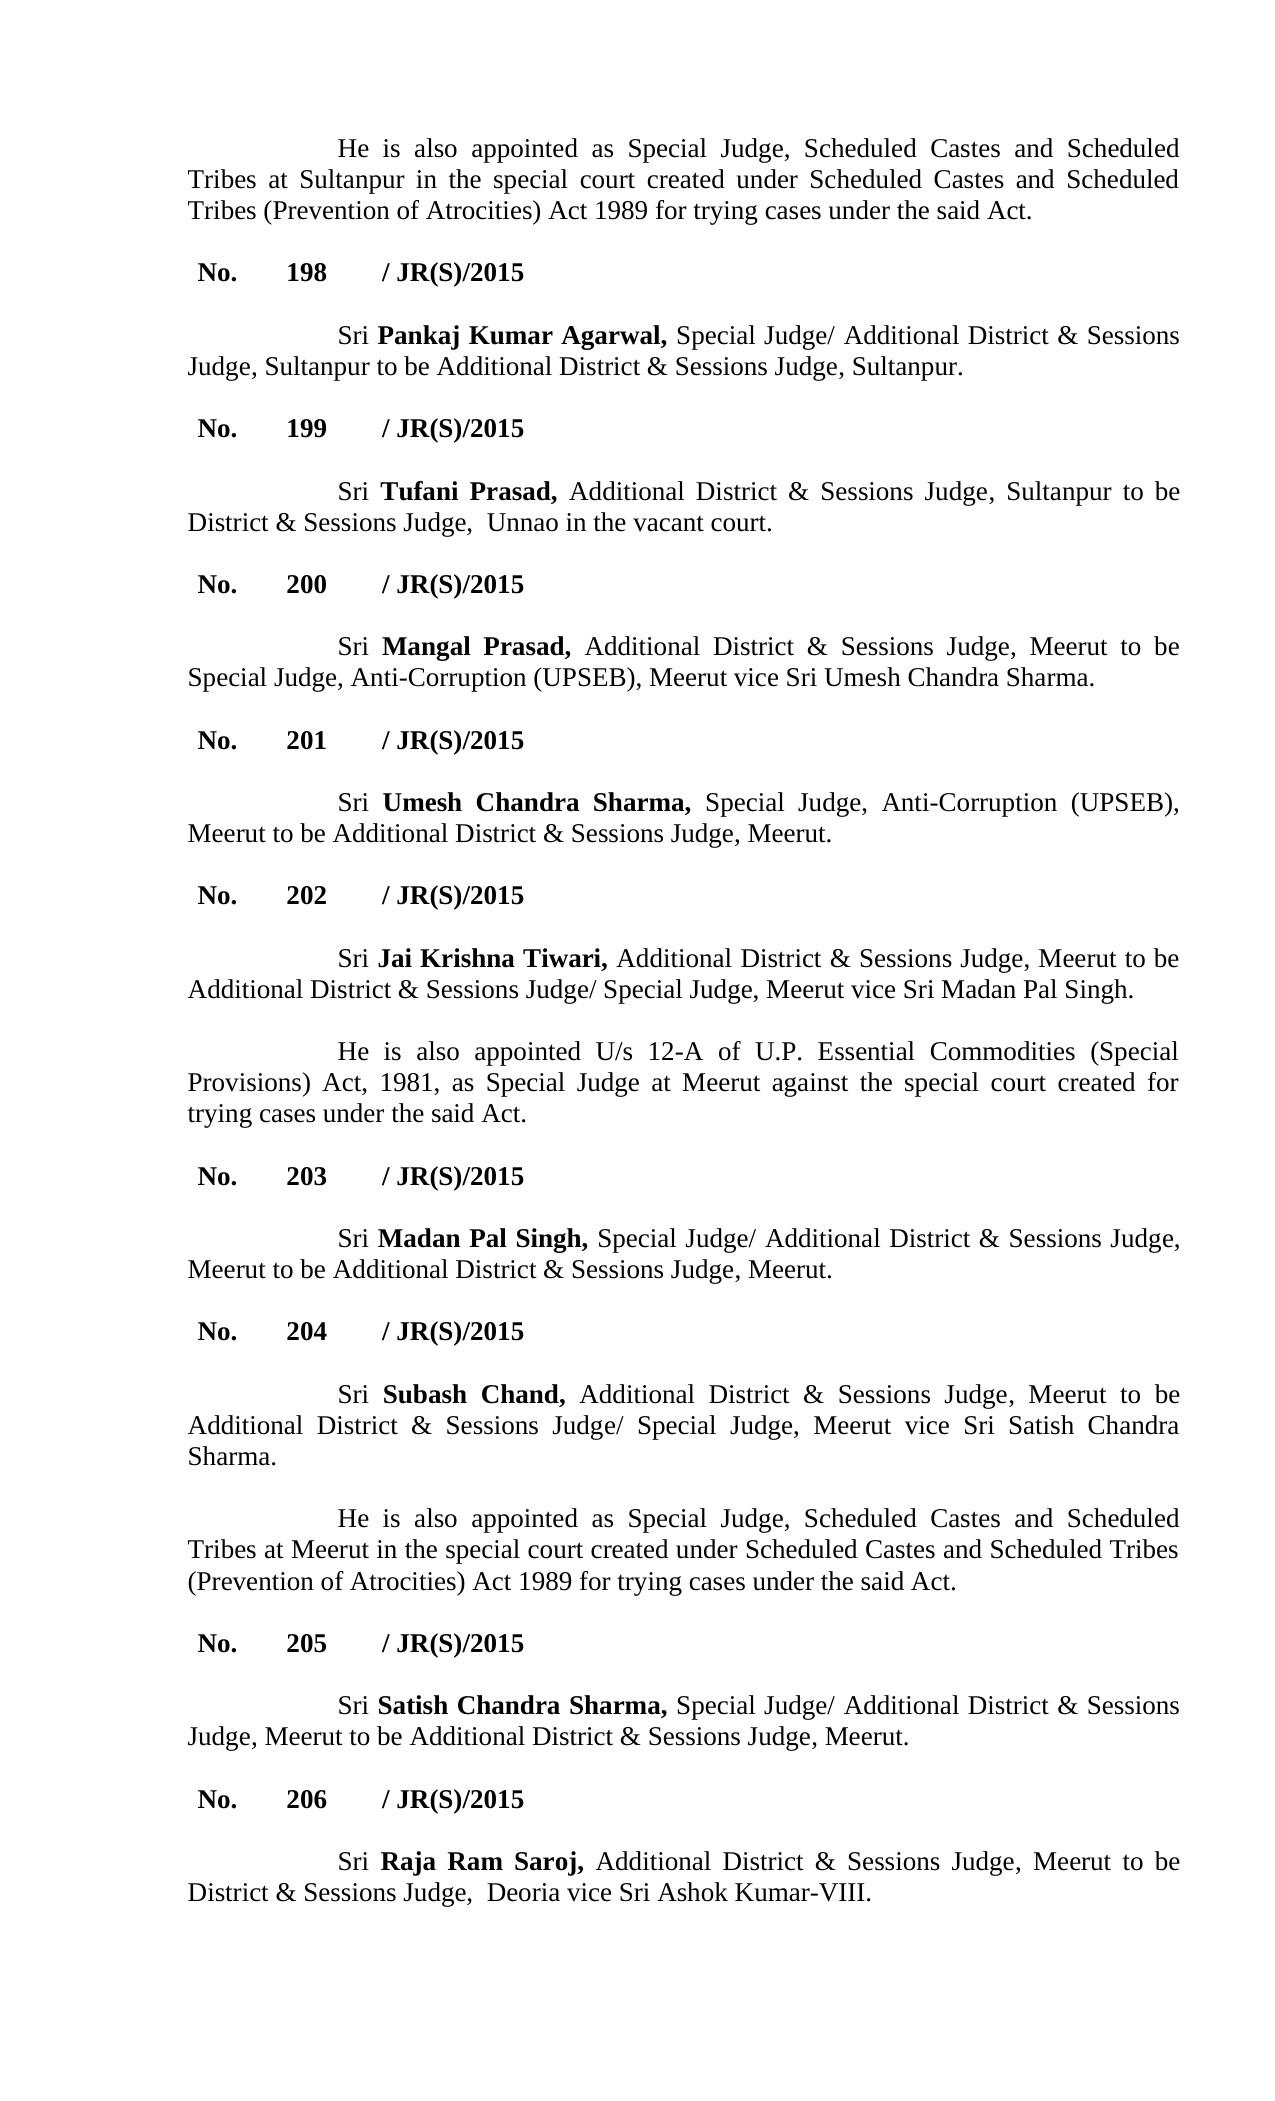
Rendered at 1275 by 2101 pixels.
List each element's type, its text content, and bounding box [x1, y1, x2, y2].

table_header 204 [275, 1316, 364, 1347]
table_header 198 [275, 257, 364, 288]
table_header No. [186, 880, 275, 911]
table_header / JR(S)/2015 [364, 568, 714, 599]
table_header No. [186, 412, 275, 443]
text Sri Pankaj Kumar Agarwal, Special Judge/ Additional District & Sessions Judge, Sultanpur to be Additional District & Sessions Judge, Sultanpur. [187, 319, 1181, 381]
table_header No. [186, 257, 275, 288]
table_header No. [186, 1160, 275, 1191]
text He is also appointed U/s 12-A of U.P. Essential Commodities (Special Provisions) Act, 1981, as Special Judge at Meerut against the special court created for trying cases under the said Act. [187, 1035, 1181, 1129]
table_header / JR(S)/2015 [364, 880, 714, 911]
table_header No. [186, 568, 275, 599]
text He is also appointed as Special Judge, Scheduled Castes and Scheduled Tribes at Meerut in the special court created under Scheduled Castes and Scheduled Tribes (Prevention of Atrocities) Act 1989 for trying cases under the said Act. [187, 1502, 1181, 1596]
text Sri Mangal Prasad, Additional District & Sessions Judge, Meerut to be Special Judge, Anti-Corruption (UPSEB), Meerut vice Sri Umesh Chandra Sharma. [187, 630, 1181, 693]
table_header 201 [275, 724, 364, 755]
table_header 203 [275, 1160, 364, 1191]
text Sri Raja Ram Saroj, Additional District & Sessions Judge, Meerut to be District & Sessions Judge, Deoria vice Sri Ashok Kumar-VIII. [187, 1845, 1181, 1907]
table_header No. [186, 724, 275, 755]
table_header / JR(S)/2015 [364, 257, 714, 288]
table_header No. [186, 1316, 275, 1347]
table_header / JR(S)/2015 [364, 724, 714, 755]
text Sri Satish Chandra Sharma, Special Judge/ Additional District & Sessions Judge, Meerut to be Additional District & Sessions Judge, Meerut. [187, 1689, 1181, 1752]
table_header 199 [275, 412, 364, 443]
table_header / JR(S)/2015 [364, 1160, 714, 1191]
text He is also appointed as Special Judge, Scheduled Castes and Scheduled Tribes at Sultanpur in the special court created under Scheduled Castes and Scheduled Tribes (Prevention of Atrocities) Act 1989 for trying cases under the said Act. [187, 132, 1181, 225]
table_header 200 [275, 568, 364, 599]
table_header 206 [275, 1783, 364, 1814]
table_header / JR(S)/2015 [364, 1627, 714, 1658]
table_header No. [186, 1627, 275, 1658]
table_header / JR(S)/2015 [364, 1316, 714, 1347]
table_header 202 [275, 880, 364, 911]
table_header / JR(S)/2015 [364, 1783, 714, 1814]
text Sri Madan Pal Singh, Special Judge/ Additional District & Sessions Judge, Meerut to be Additional District & Sessions Judge, Meerut. [187, 1222, 1181, 1284]
text Sri Subash Chand, Additional District & Sessions Judge, Meerut to be Additional District & Sessions Judge/ Special Judge, Meerut vice Sri Satish Chandra Sharma. [187, 1378, 1181, 1471]
table_header 205 [275, 1627, 364, 1658]
text Sri Jai Krishna Tiwari, Additional District & Sessions Judge, Meerut to be Additional District & Sessions Judge/ Special Judge, Meerut vice Sri Madan Pal Singh. [187, 942, 1181, 1004]
text Sri Tufani Prasad, Additional District & Sessions Judge, Sultanpur to be District & Sessions Judge, Unnao in the vacant court. [187, 474, 1181, 537]
text Sri Umesh Chandra Sharma, Special Judge, Anti-Corruption (UPSEB), Meerut to be Additional District & Sessions Judge, Meerut. [187, 786, 1181, 848]
table_header No. [186, 1783, 275, 1814]
table_header / JR(S)/2015 [364, 412, 714, 443]
